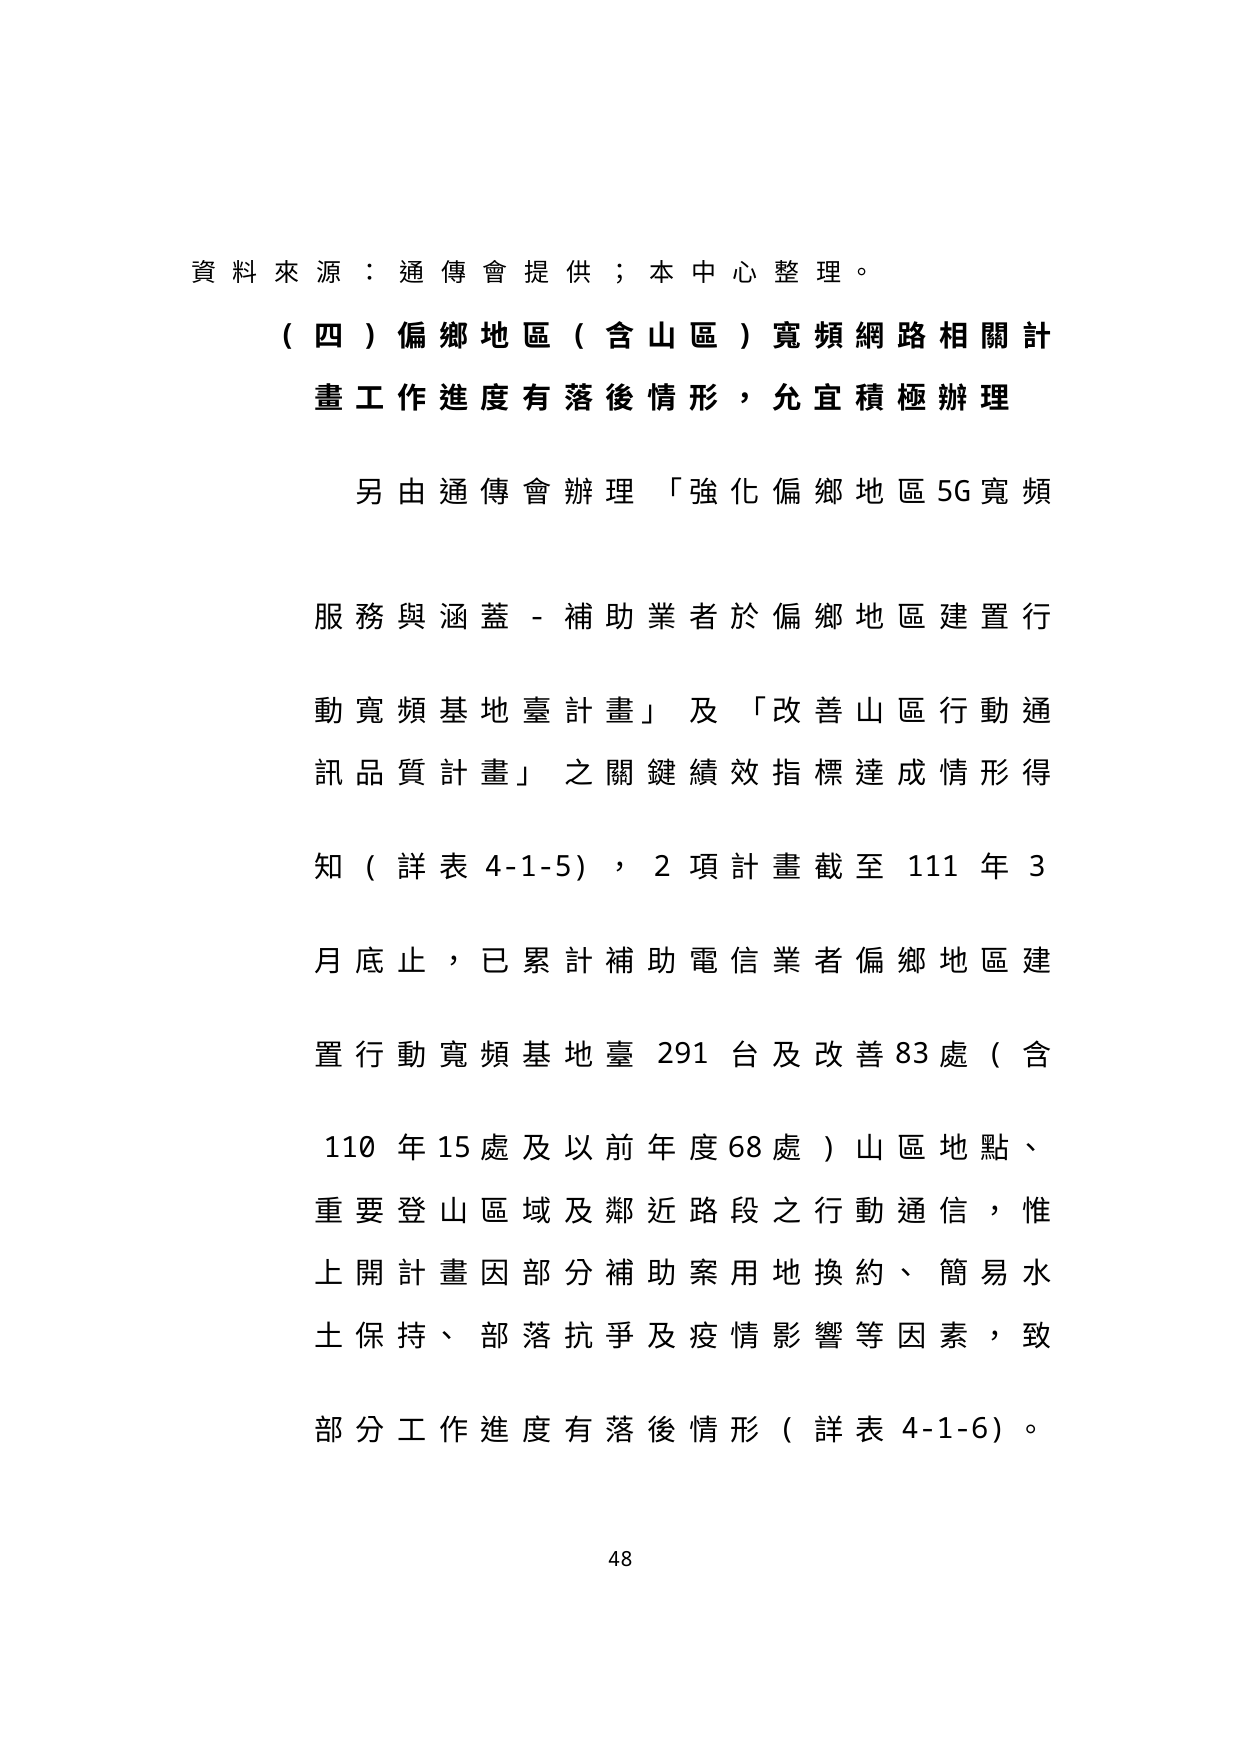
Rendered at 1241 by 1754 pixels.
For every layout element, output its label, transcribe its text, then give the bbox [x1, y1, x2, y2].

text (四)偏鄉地區(含山區)寬頻網路相關計畫工作進度有落後情形，允宜積極辦理 [242, 292, 1058, 417]
text 資料來源：通傳會提供；本中心整理。 [181, 229, 1060, 292]
text 另由通傳會辦理「強化偏鄉地區5G寬頻服務與涵蓋-補助業者於偏鄉地區建置行動寬頻基地臺計畫」及「改善山區行動通訊品質計畫」之關鍵績效指標達成情形得知(詳表4-1-5)，2項計畫截至111年3月底止，已累計補助電信業者偏鄉地區建置行動寬頻基地臺291台及改善83處(含110年15處及以前年度68處)山區地點、重要登山區域及鄰近路段之行動通信，惟上開計畫因部分補助案用地換約、簡易水土保持、部落抗爭及疫情影響等因素，致部分工作進度有落後情形(詳表4-1-6)。 [271, 417, 1058, 1479]
